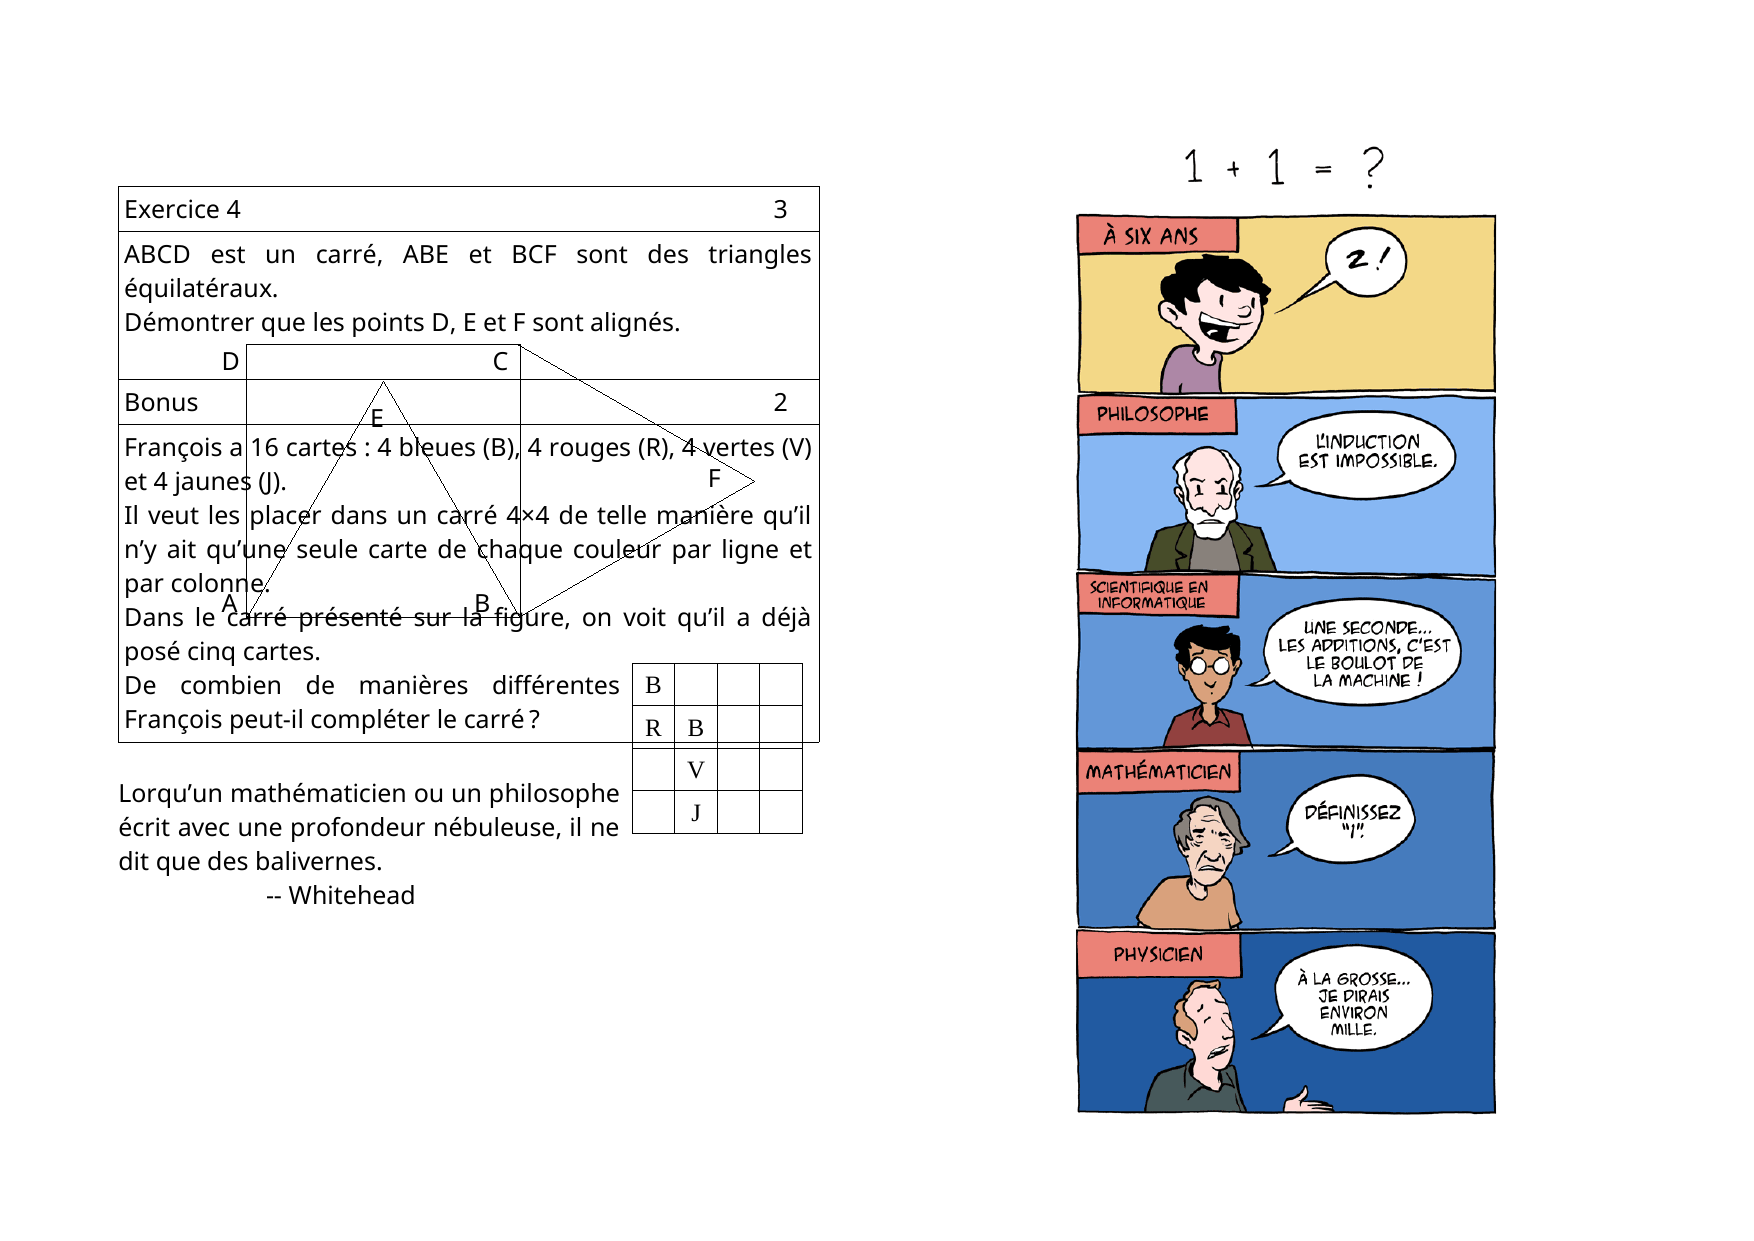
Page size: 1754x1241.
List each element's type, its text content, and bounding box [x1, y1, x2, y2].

table_cell Bonus 2 [119, 380, 246, 424]
picture [1075, 118, 1497, 1122]
table_cell Bonus 2 [521, 380, 819, 424]
text Lorqu’un mathématicien ou un philosophe écrit avec une profondeur nébuleuse, il ne dit que des balivernes. [118, 776, 818, 878]
text -- Whitehead [118, 878, 818, 912]
table_header Exercice 4 3 [119, 187, 819, 231]
table_cell ABCD est un carré, ABE et BCF sont des triangles équilatéraux. Démontrer que les points D, E et F sont alignés. [119, 232, 819, 379]
table_cell Bonus 2 [247, 380, 520, 424]
table_cell François a 16 cartes : 4 bleues (B), 4 rouges (R), 4 vertes (V) et 4 jaunes (J). Il veut les placer dans un carré 4×4 de telle manière qu’il n’y ait qu’une seule carte de chaque couleur par ligne et par colonne. Dans le carré présenté sur la figure, on voit qu’il a déjà posé cinq cartes. De combien de manières différentes François peut-il compléter le carré ? [119, 425, 819, 742]
